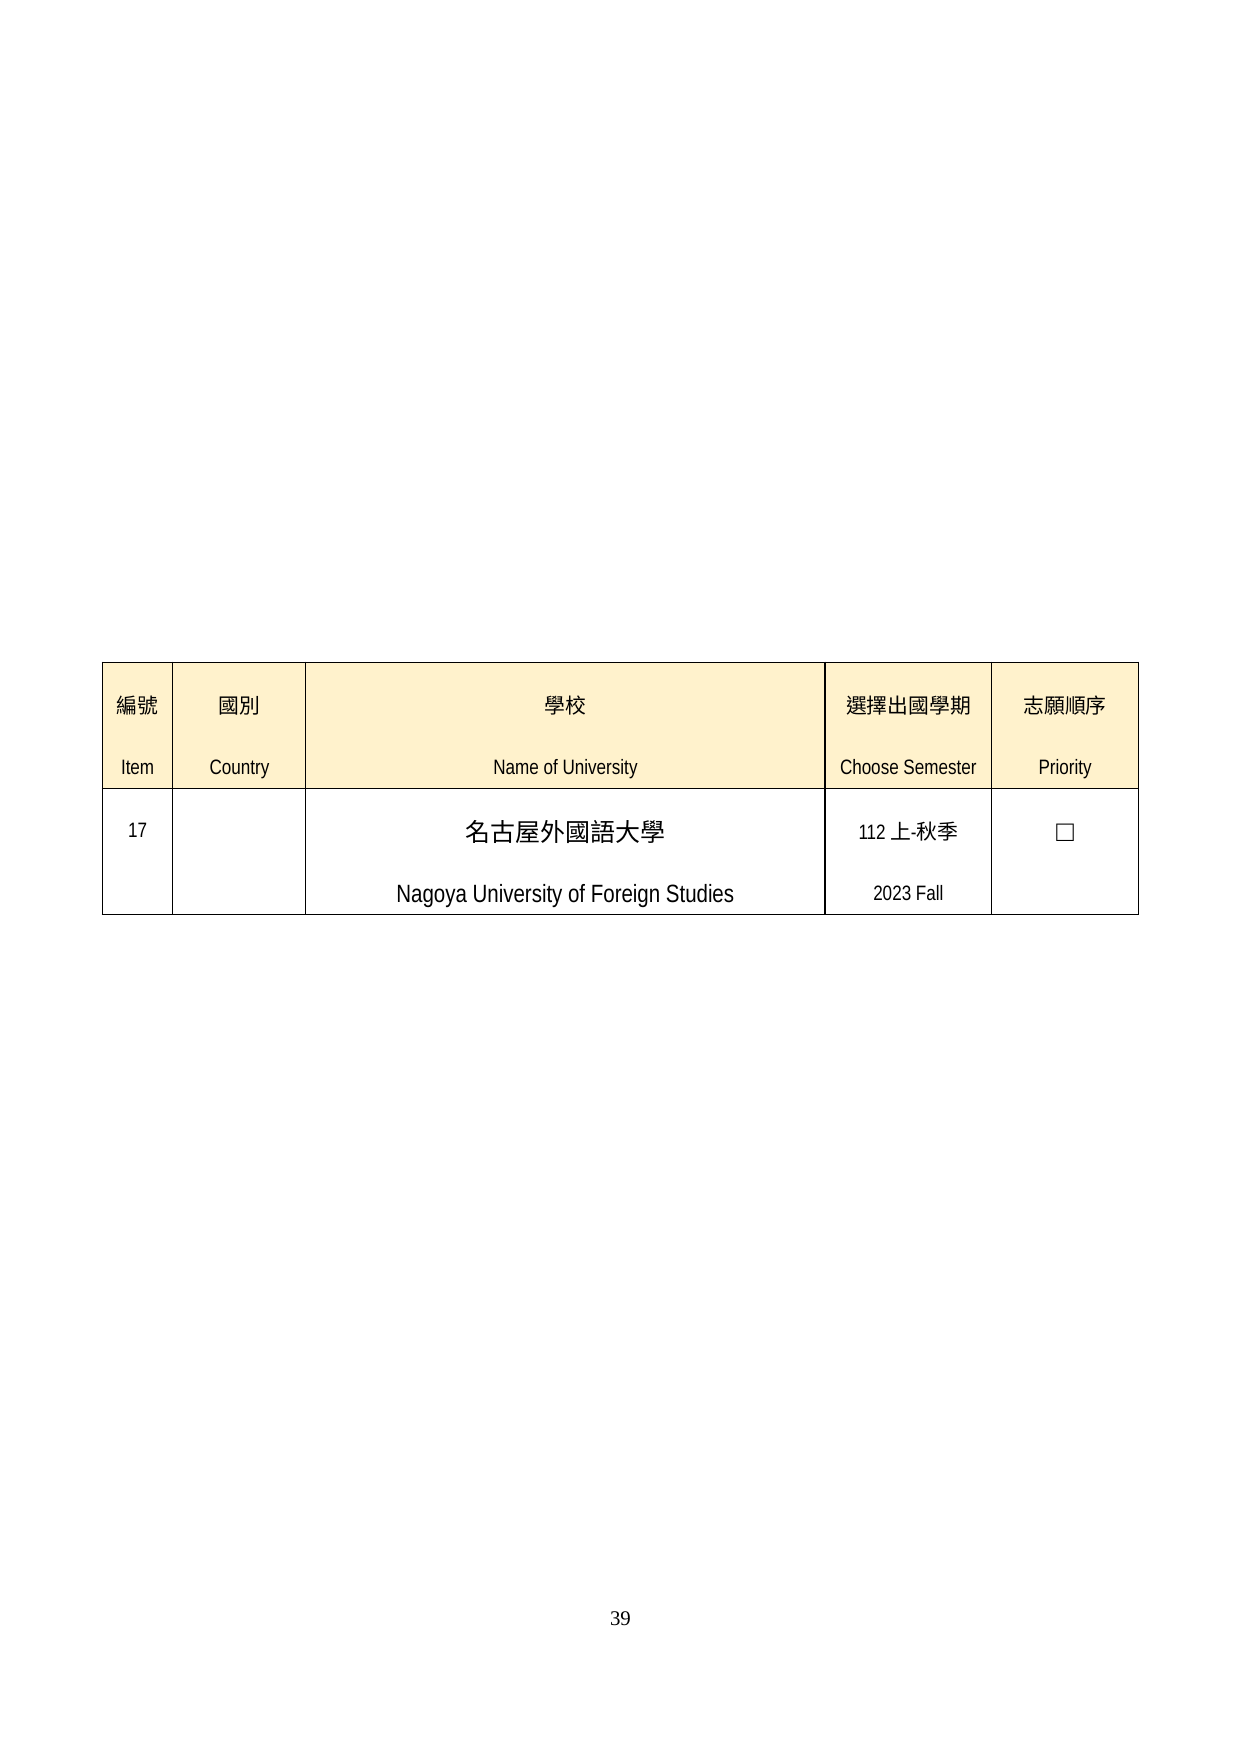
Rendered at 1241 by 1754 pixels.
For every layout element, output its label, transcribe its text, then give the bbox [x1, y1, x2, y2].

table_header 選擇出國學期 Choose Semester [826, 663, 991, 788]
table_cell □ [992, 789, 1138, 914]
table_header 編號 Item [103, 663, 172, 788]
table_header 志願順序 Priority [992, 663, 1138, 788]
table_cell 17 [103, 789, 172, 914]
table_cell 名古屋外國語大學 Nagoya University of Foreign Studies [306, 789, 824, 914]
table_cell [173, 789, 305, 914]
table_header 學校 Name of University [306, 663, 824, 788]
table_header 國別 Country [173, 663, 305, 788]
table_cell 112上-秋季 2023 Fall [826, 789, 991, 914]
